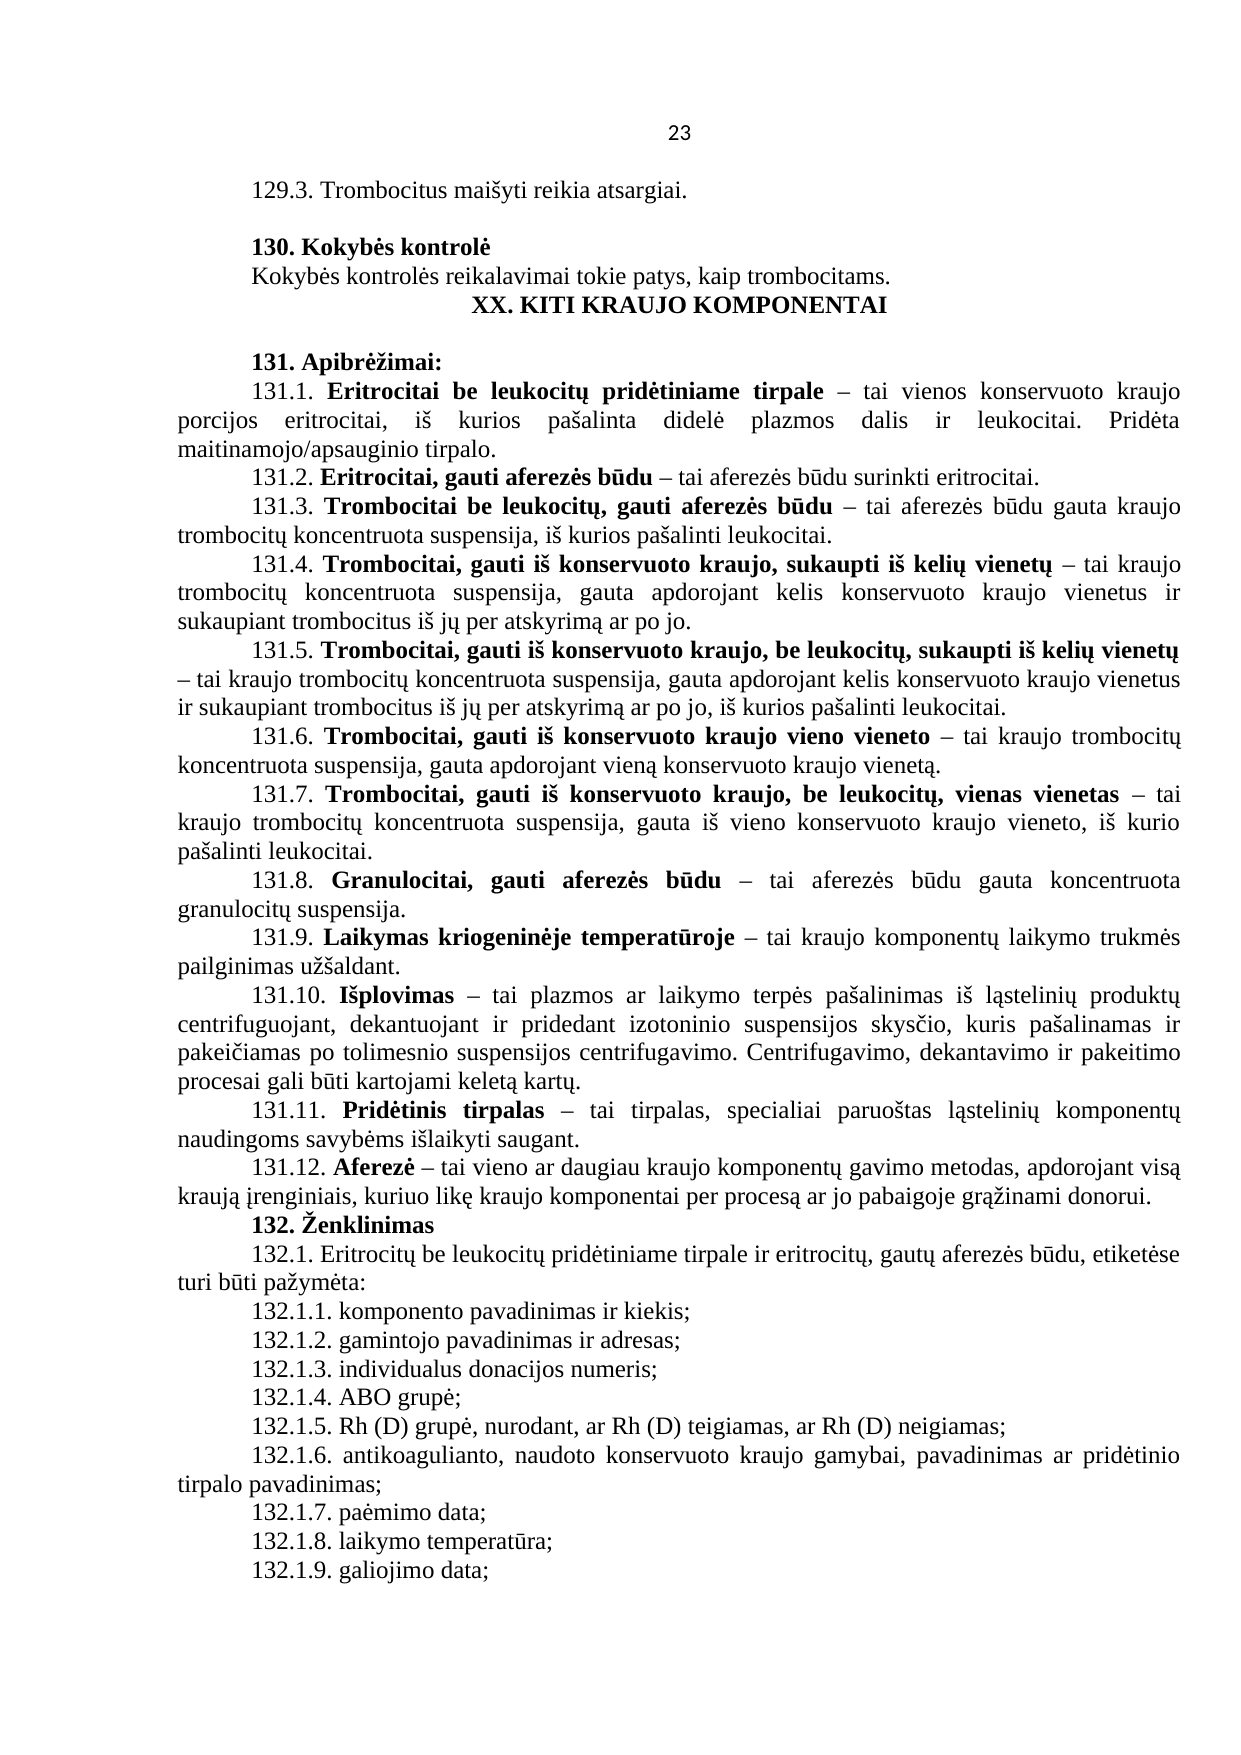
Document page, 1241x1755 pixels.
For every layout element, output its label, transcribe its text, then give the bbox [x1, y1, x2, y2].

text 130. Kokybės kontrolė [177, 232, 1181, 261]
text 131.1. Eritrocitai be leukocitų pridėtiniame tirpale – tai vienos konservuoto kraujo porcijos eritrocitai, iš kurios pašalinta didelė plazmos dalis ir leukocitai. Pridėta maitinamojo/apsauginio tirpalo. [177, 376, 1181, 462]
text 132.1.4. ABO grupė; [177, 1382, 1181, 1411]
text 131.4. Trombocitai, gauti iš konservuoto kraujo, sukaupti iš kelių vienetų – tai kraujo trombocitų koncentruota suspensija, gauta apdorojant kelis konservuoto kraujo vienetus ir sukaupiant trombocitus iš jų per atskyrimą ar po jo. [177, 549, 1181, 635]
text 132.1.7. paėmimo data; [177, 1497, 1181, 1526]
text 131. Apibrėžimai: [177, 347, 1181, 376]
text 132.1.8. laikymo temperatūra; [177, 1526, 1181, 1555]
text 131.2. Eritrocitai, gauti aferezės būdu – tai aferezės būdu surinkti eritrocitai. [177, 462, 1181, 491]
text 132.1.5. Rh (D) grupė, nurodant, ar Rh (D) teigiamas, ar Rh (D) neigiamas; [177, 1411, 1181, 1440]
text 132.1. Eritrocitų be leukocitų pridėtiniame tirpale ir eritrocitų, gautų aferezės būdu, etiketėse turi būti pažymėta: [177, 1239, 1181, 1296]
text 132.1.1. komponento pavadinimas ir kiekis; [177, 1296, 1181, 1325]
text 131.5. Trombocitai, gauti iš konservuoto kraujo, be leukocitų, sukaupti iš kelių vienetų – tai kraujo trombocitų koncentruota suspensija, gauta apdorojant kelis konservuoto kraujo vienetus ir sukaupiant trombocitus iš jų per atskyrimą ar po jo, iš kurios pašalinti leukocitai. [177, 635, 1181, 721]
text 129.3. Trombocitus maišyti reikia atsargiai. [177, 175, 1181, 204]
text 131.7. Trombocitai, gauti iš konservuoto kraujo, be leukocitų, vienas vienetas – tai kraujo trombocitų koncentruota suspensija, gauta iš vieno konservuoto kraujo vieneto, iš kurio pašalinti leukocitai. [177, 779, 1181, 865]
text 132.1.6. antikoagulianto, naudoto konservuoto kraujo gamybai, pavadinimas ar pridėtinio tirpalo pavadinimas; [177, 1440, 1181, 1497]
text 131.9. Laikymas kriogeninėje temperatūroje – tai kraujo komponentų laikymo trukmės pailginimas užšaldant. [177, 922, 1181, 980]
text 132. Ženklinimas [177, 1210, 1181, 1239]
text 132.1.9. galiojimo data; [177, 1555, 1181, 1584]
text Kokybės kontrolės reikalavimai tokie patys, kaip trombocitams. [177, 261, 1181, 290]
text 131.11. Pridėtinis tirpalas – tai tirpalas, specialiai paruoštas ląstelinių komponentų naudingoms savybėms išlaikyti saugant. [177, 1095, 1181, 1152]
text XX. KITI KRAUJO KOMPONENTAI [177, 290, 1181, 319]
text 131.8. Granulocitai, gauti aferezės būdu – tai aferezės būdu gauta koncentruota granulocitų suspensija. [177, 865, 1181, 922]
text 131.12. Aferezė – tai vieno ar daugiau kraujo komponentų gavimo metodas, apdorojant visą kraują įrenginiais, kuriuo likę kraujo komponentai per procesą ar jo pabaigoje grąžinami donorui. [177, 1152, 1181, 1210]
text 131.10. Išplovimas – tai plazmos ar laikymo terpės pašalinimas iš ląstelinių produktų centrifuguojant, dekantuojant ir pridedant izotoninio suspensijos skysčio, kuris pašalinamas ir pakeičiamas po tolimesnio suspensijos centrifugavimo. Centrifugavimo, dekantavimo ir pakeitimo procesai gali būti kartojami keletą kartų. [177, 980, 1181, 1095]
text 131.6. Trombocitai, gauti iš konservuoto kraujo vieno vieneto – tai kraujo trombocitų koncentruota suspensija, gauta apdorojant vieną konservuoto kraujo vienetą. [177, 721, 1181, 779]
text 132.1.2. gamintojo pavadinimas ir adresas; [177, 1325, 1181, 1354]
text 131.3. Trombocitai be leukocitų, gauti aferezės būdu – tai aferezės būdu gauta kraujo trombocitų koncentruota suspensija, iš kurios pašalinti leukocitai. [177, 491, 1181, 549]
text 132.1.3. individualus donacijos numeris; [177, 1354, 1181, 1382]
